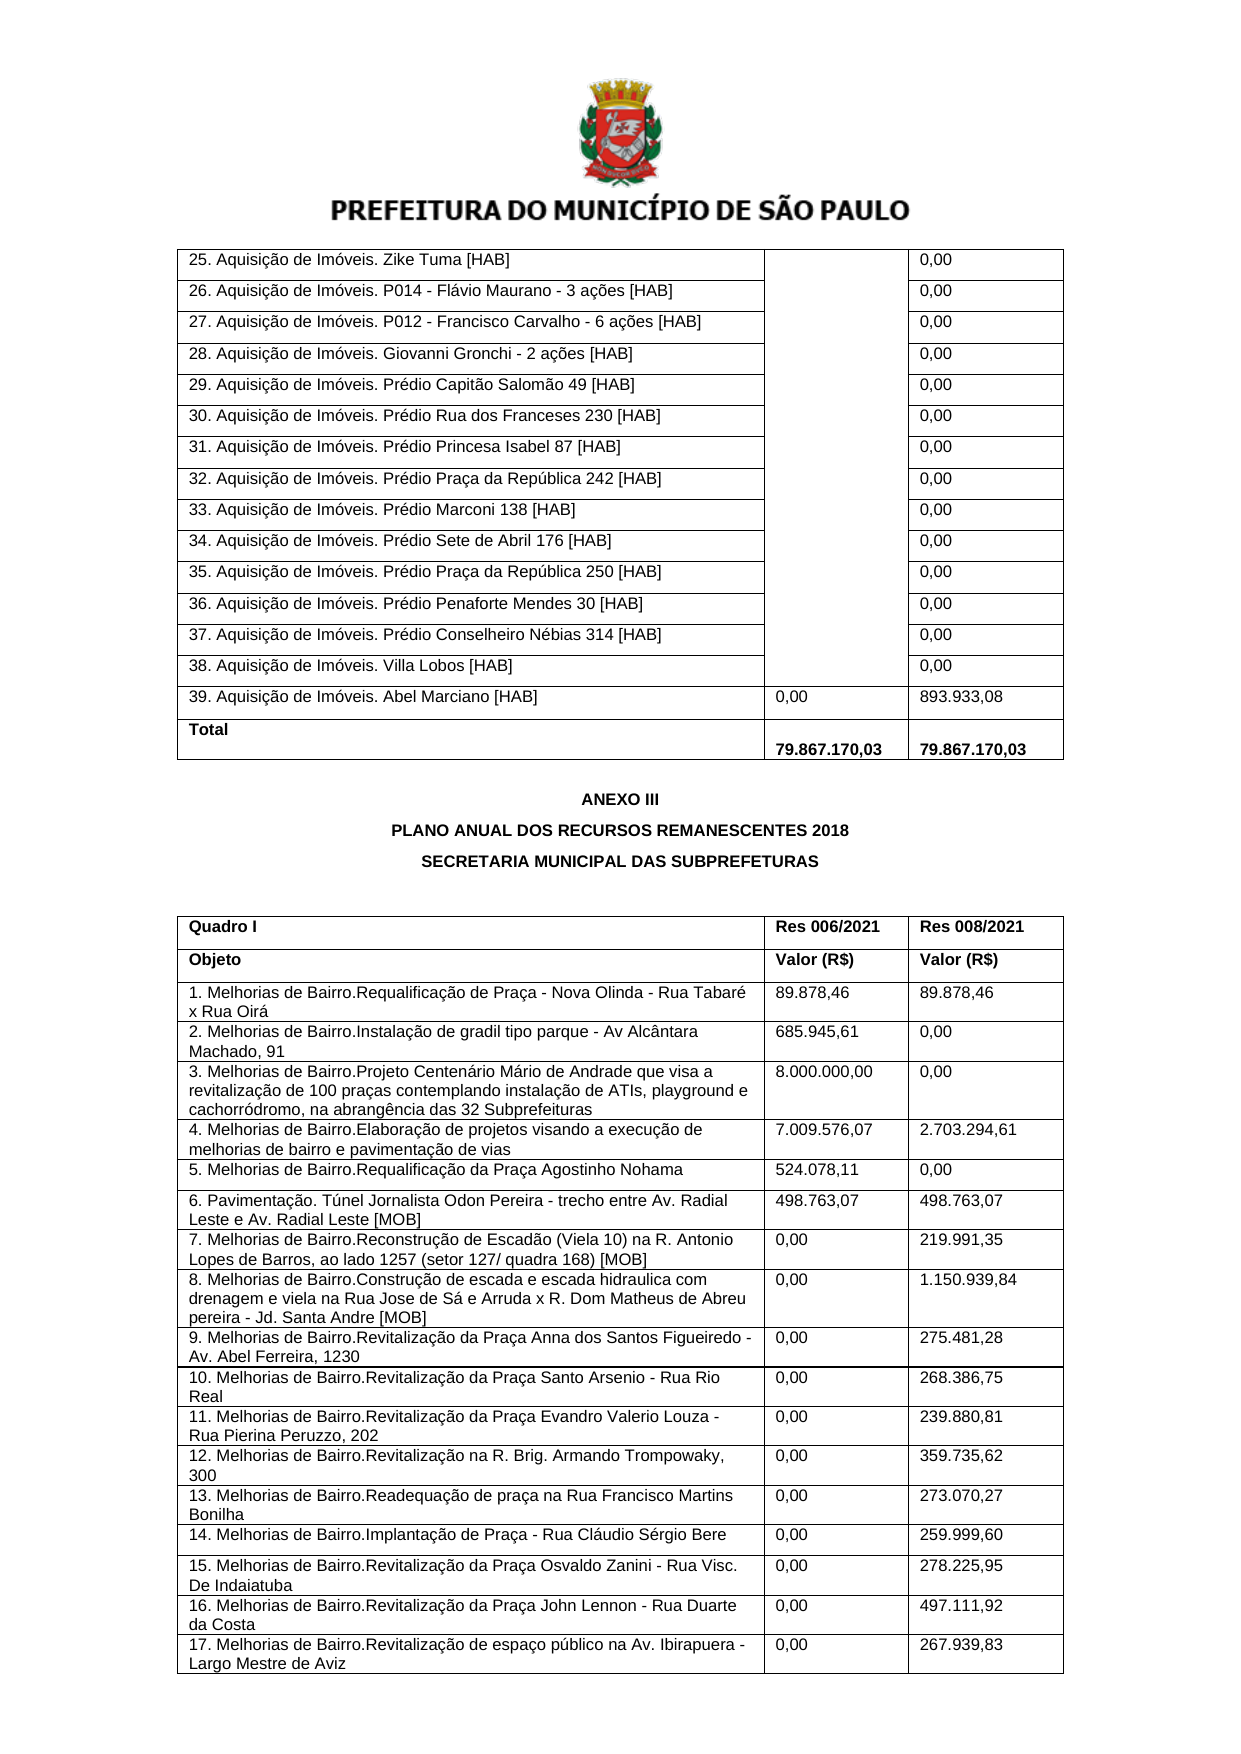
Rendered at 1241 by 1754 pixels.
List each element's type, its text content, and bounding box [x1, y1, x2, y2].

table_cell PLANO ANUAL DOS RECURSOS REMANESCENTES 2018 [177, 821, 1063, 852]
table_cell 14. Melhorias de Bairro.Implantação de Praça - Rua Cláudio Sérgio Bere [178, 1525, 764, 1555]
table_cell 33. Aquisição de Imóveis. Prédio Marconi 138 [HAB] [178, 500, 764, 530]
table_cell 0,00 [765, 1368, 908, 1406]
table_cell 30. Aquisição de Imóveis. Prédio Rua dos Franceses 230 [HAB] [178, 406, 764, 436]
table_cell 0,00 [909, 375, 1063, 405]
table_cell 32. Aquisição de Imóveis. Prédio Praça da República 242 [HAB] [178, 469, 764, 499]
table_cell 12. Melhorias de Bairro.Revitalização na R. Brig. Armando Trompowaky, 300 [178, 1446, 764, 1484]
table_cell 28. Aquisição de Imóveis. Giovanni Gronchi - 2 ações [HAB] [178, 344, 764, 374]
table_cell 0,00 [909, 625, 1063, 655]
table_cell 0,00 [765, 687, 908, 719]
table_cell 0,00 [765, 1486, 908, 1524]
table_cell 1. Melhorias de Bairro.Requalificação de Praça - Nova Olinda - Rua Tabaré x Rua Oirá [178, 983, 764, 1021]
table_cell 7. Melhorias de Bairro.Reconstrução de Escadão (Viela 10) na R. Antonio Lopes de Barros, ao lado 1257 (setor 127/ quadra 168) [MOB] [178, 1230, 764, 1268]
table_cell Quadro I [178, 917, 764, 949]
table_cell 0,00 [909, 406, 1063, 436]
table_cell 7.009.576,07 [765, 1120, 908, 1158]
table_cell [177, 884, 764, 916]
table_cell 6. Pavimentação. Túnel Jornalista Odon Pereira - trecho entre Av. Radial Leste e Av. Radial Leste [MOB] [178, 1191, 764, 1229]
table_cell 685.945,61 [765, 1022, 908, 1061]
table_cell 89.878,46 [909, 983, 1063, 1021]
table_cell 0,00 [909, 531, 1063, 561]
table_cell 0,00 [909, 250, 1063, 280]
table_cell 239.880,81 [909, 1407, 1063, 1445]
table_cell 13. Melhorias de Bairro.Readequação de praça na Rua Francisco Martins Bonilha [178, 1486, 764, 1524]
table_cell 278.225,95 [909, 1556, 1063, 1594]
table_cell Res 006/2021 [765, 917, 908, 949]
table_cell 359.735,62 [909, 1446, 1063, 1484]
table_cell 0,00 [765, 1270, 908, 1327]
table_cell 0,00 [765, 1446, 908, 1484]
table_cell 0,00 [909, 500, 1063, 530]
table_cell 0,00 [765, 1556, 908, 1594]
table_cell 37. Aquisição de Imóveis. Prédio Conselheiro Nébias 314 [HAB] [178, 625, 764, 655]
table_cell 0,00 [909, 1160, 1063, 1190]
table_cell 497.111,92 [909, 1596, 1063, 1634]
table_cell 27. Aquisição de Imóveis. P012 - Francisco Carvalho - 6 ações [HAB] [178, 312, 764, 342]
table_cell 35. Aquisição de Imóveis. Prédio Praça da República 250 [HAB] [178, 562, 764, 592]
table_cell 38. Aquisição de Imóveis. Villa Lobos [HAB] [178, 656, 764, 686]
table_cell [177, 760, 764, 790]
table_cell 39. Aquisição de Imóveis. Abel Marciano [HAB] [178, 687, 764, 719]
table_cell 34. Aquisição de Imóveis. Prédio Sete de Abril 176 [HAB] [178, 531, 764, 561]
table_cell 8. Melhorias de Bairro.Construção de escada e escada hidraulica com drenagem e viela na Rua Jose de Sá e Arruda x R. Dom Matheus de Abreu pereira - Jd. Santa Andre [MOB] [178, 1270, 764, 1327]
table_cell 524.078,11 [765, 1160, 908, 1190]
table_cell 0,00 [909, 437, 1063, 467]
table_cell 498.763,07 [909, 1191, 1063, 1229]
table_cell 79.867.170,03 [909, 720, 1063, 758]
table_cell 15. Melhorias de Bairro.Revitalização da Praça Osvaldo Zanini - Rua Visc. De Indaiatuba [178, 1556, 764, 1594]
table_cell 31. Aquisição de Imóveis. Prédio Princesa Isabel 87 [HAB] [178, 437, 764, 467]
table_cell [908, 760, 1063, 790]
table_cell 16. Melhorias de Bairro.Revitalização da Praça John Lennon - Rua Duarte da Costa [178, 1596, 764, 1634]
table_cell 29. Aquisição de Imóveis. Prédio Capitão Salomão 49 [HAB] [178, 375, 764, 405]
table_cell [908, 884, 1063, 916]
table_cell [764, 760, 908, 790]
table_cell 2. Melhorias de Bairro.Instalação de gradil tipo parque - Av Alcântara Machado, 91 [178, 1022, 764, 1061]
table_cell 8.000.000,00 [765, 1062, 908, 1119]
table_cell 89.878,46 [765, 983, 908, 1021]
table_cell 0,00 [765, 1596, 908, 1634]
table_cell [764, 884, 908, 916]
table_cell 0,00 [765, 1328, 908, 1366]
table_cell 17. Melhorias de Bairro.Revitalização de espaço público na Av. Ibirapuera - Largo Mestre de Aviz [178, 1635, 764, 1673]
table_cell Valor (R$) [765, 950, 908, 982]
table_cell 0,00 [909, 656, 1063, 686]
table_cell 267.939,83 [909, 1635, 1063, 1673]
table_cell SECRETARIA MUNICIPAL DAS SUBPREFETURAS [177, 852, 1063, 883]
table_cell 10. Melhorias de Bairro.Revitalização da Praça Santo Arsenio - Rua Rio Real [178, 1368, 764, 1406]
table_cell 0,00 [909, 469, 1063, 499]
table_cell 9. Melhorias de Bairro.Revitalização da Praça Anna dos Santos Figueiredo - Av. Abel Ferreira, 1230 [178, 1328, 764, 1366]
table_cell 0,00 [909, 562, 1063, 592]
table_cell 11. Melhorias de Bairro.Revitalização da Praça Evandro Valerio Louza - Rua Pierina Peruzzo, 202 [178, 1407, 764, 1445]
table_cell 0,00 [909, 1062, 1063, 1119]
table_cell 893.933,08 [909, 687, 1063, 719]
table_cell 0,00 [765, 1230, 908, 1268]
table_cell ANEXO III [177, 790, 1063, 821]
table_cell 3. Melhorias de Bairro.Projeto Centenário Mário de Andrade que visa a revitalização de 100 praças contemplando instalação de ATIs, playground e cachorródromo, na abrangência das 32 Subprefeituras [178, 1062, 764, 1119]
table_cell [765, 250, 908, 686]
table_cell Valor (R$) [909, 950, 1063, 982]
table_cell 0,00 [909, 281, 1063, 311]
table_cell 2.703.294,61 [909, 1120, 1063, 1158]
table_cell 25. Aquisição de Imóveis. Zike Tuma [HAB] [178, 250, 764, 280]
table_cell 0,00 [909, 594, 1063, 624]
table_cell 0,00 [765, 1635, 908, 1673]
table_cell 0,00 [909, 312, 1063, 342]
table_cell 219.991,35 [909, 1230, 1063, 1268]
table_cell 0,00 [765, 1525, 908, 1555]
table_cell 79.867.170,03 [765, 720, 908, 758]
table_cell 498.763,07 [765, 1191, 908, 1229]
table_cell 275.481,28 [909, 1328, 1063, 1366]
table_cell Total [178, 720, 764, 758]
table_cell 0,00 [909, 1022, 1063, 1061]
table_cell 273.070,27 [909, 1486, 1063, 1524]
table_cell 4. Melhorias de Bairro.Elaboração de projetos visando a execução de melhorias de bairro e pavimentação de vias [178, 1120, 764, 1158]
table_cell 259.999,60 [909, 1525, 1063, 1555]
table_cell 36. Aquisição de Imóveis. Prédio Penaforte Mendes 30 [HAB] [178, 594, 764, 624]
table_cell Res 008/2021 [909, 917, 1063, 949]
table_cell 1.150.939,84 [909, 1270, 1063, 1327]
table_cell 5. Melhorias de Bairro.Requalificação da Praça Agostinho Nohama [178, 1160, 764, 1190]
table_cell Objeto [178, 950, 764, 982]
table_cell 26. Aquisição de Imóveis. P014 - Flávio Maurano - 3 ações [HAB] [178, 281, 764, 311]
table_cell 268.386,75 [909, 1368, 1063, 1406]
table_cell 0,00 [765, 1407, 908, 1445]
table_cell 0,00 [909, 344, 1063, 374]
